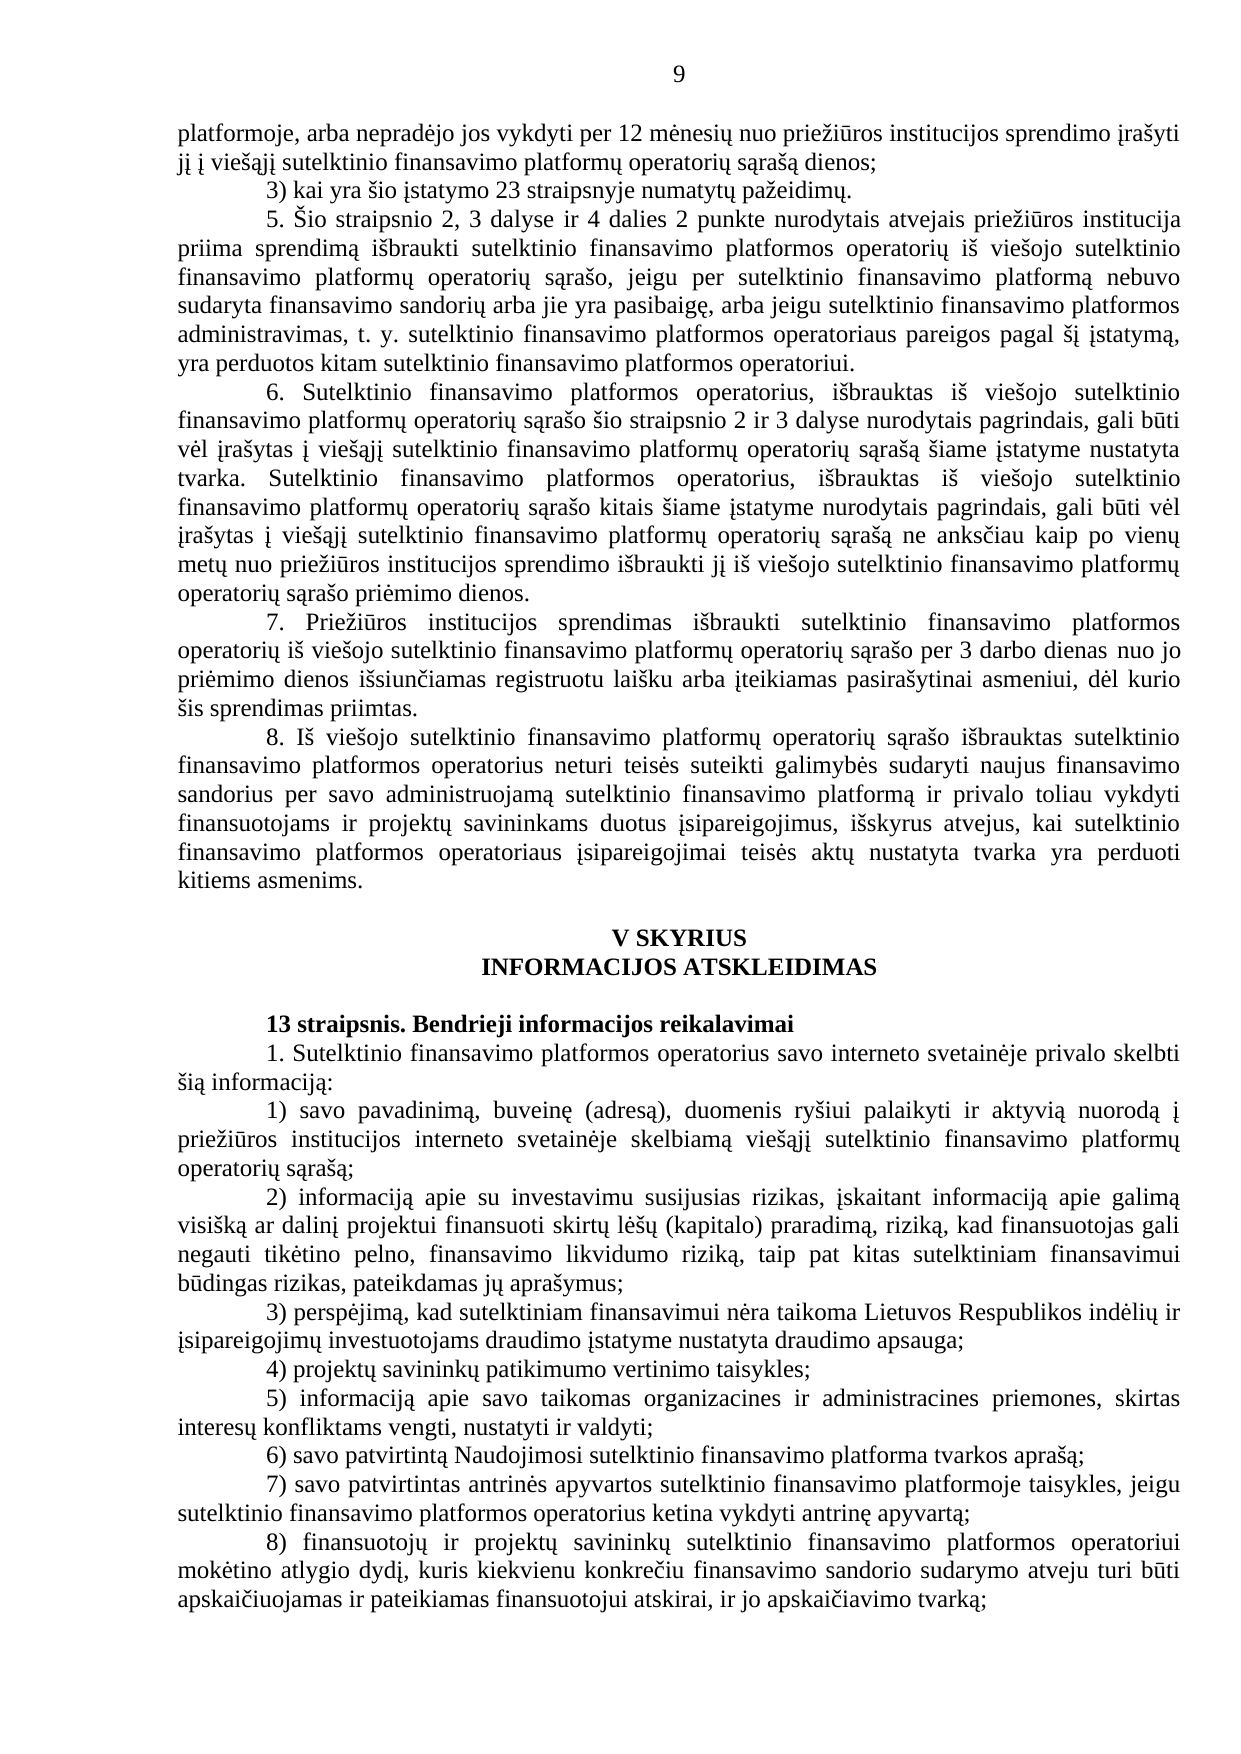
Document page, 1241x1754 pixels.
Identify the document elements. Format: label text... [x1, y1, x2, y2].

text 8. Iš viešojo sutelktinio finansavimo platformų operatorių sąrašo išbrauktas sutelktinio finansavimo platformos operatorius neturi teisės suteikti galimybės sudaryti naujus finansavimo sandorius per savo administruojamą sutelktinio finansavimo platformą ir privalo toliau vykdyti finansuotojams ir projektų savininkams duotus įsipareigojimus, išskyrus atvejus, kai sutelktinio finansavimo platformos operatoriaus įsipareigojimai teisės aktų nustatyta tvarka yra perduoti kitiems asmenims. [177, 722, 1181, 894]
text 7. Priežiūros institucijos sprendimas išbraukti sutelktinio finansavimo platformos operatorių iš viešojo sutelktinio finansavimo platformų operatorių sąrašo per 3 darbo dienas nuo jo priėmimo dienos išsiunčiamas registruotu laišku arba įteikiamas pasirašytinai asmeniui, dėl kurio šis sprendimas priimtas. [177, 607, 1181, 722]
text 6) savo patvirtintą Naudojimosi sutelktinio finansavimo platforma tvarkos aprašą; [177, 1441, 1181, 1469]
text V SKYRIUS [177, 923, 1181, 952]
text 13 straipsnis. Bendrieji informacijos reikalavimai [266, 1009, 1181, 1038]
text 5. Šio straipsnio 2, 3 dalyse ir 4 dalies 2 punkte nurodytais atvejais priežiūros institucija priima sprendimą išbraukti sutelktinio finansavimo platformos operatorių iš viešojo sutelktinio finansavimo platformų operatorių sąrašo, jeigu per sutelktinio finansavimo platformą nebuvo sudaryta finansavimo sandorių arba jie yra pasibaigę, arba jeigu sutelktinio finansavimo platformos administravimas, t. y. sutelktinio finansavimo platformos operatoriaus pareigos pagal šį įstatymą, yra perduotos kitam sutelktinio finansavimo platformos operatoriui. [177, 204, 1181, 377]
text 1. Sutelktinio finansavimo platformos operatorius savo interneto svetainėje privalo skelbti šią informaciją: [177, 1038, 1181, 1096]
text 6. Sutelktinio finansavimo platformos operatorius, išbrauktas iš viešojo sutelktinio finansavimo platformų operatorių sąrašo šio straipsnio 2 ir 3 dalyse nurodytais pagrindais, gali būti vėl įrašytas į viešąjį sutelktinio finansavimo platformų operatorių sąrašą šiame įstatyme nustatyta tvarka. Sutelktinio finansavimo platformos operatorius, išbrauktas iš viešojo sutelktinio finansavimo platformų operatorių sąrašo kitais šiame įstatyme nurodytais pagrindais, gali būti vėl įrašytas į viešąjį sutelktinio finansavimo platformų operatorių sąrašą ne anksčiau kaip po vienų metų nuo priežiūros institucijos sprendimo išbraukti jį iš viešojo sutelktinio finansavimo platformų operatorių sąrašo priėmimo dienos. [177, 377, 1181, 607]
text 8) finansuotojų ir projektų savininkų sutelktinio finansavimo platformos operatoriui mokėtino atlygio dydį, kuris kiekvienu konkrečiu finansavimo sandorio sudarymo atveju turi būti apskaičiuojamas ir pateikiamas finansuotojui atskirai, ir jo apskaičiavimo tvarką; [177, 1527, 1181, 1613]
text 1) savo pavadinimą, buveinę (adresą), duomenis ryšiui palaikyti ir aktyvią nuorodą į priežiūros institucijos interneto svetainėje skelbiamą viešąjį sutelktinio finansavimo platformų operatorių sąrašą; [177, 1096, 1181, 1182]
text 3) kai yra šio įstatymo 23 straipsnyje numatytų pažeidimų. [177, 176, 1181, 204]
text 4) projektų savininkų patikimumo vertinimo taisykles; [177, 1354, 1181, 1383]
text 7) savo patvirtintas antrinės apyvartos sutelktinio finansavimo platformoje taisykles, jeigu sutelktinio finansavimo platformos operatorius ketina vykdyti antrinę apyvartą; [177, 1469, 1181, 1527]
text 5) informaciją apie savo taikomas organizacines ir administracines priemones, skirtas interesų konfliktams vengti, nustatyti ir valdyti; [177, 1383, 1181, 1441]
text INFORMACIJOS ATSKLEIDIMAS [177, 952, 1181, 981]
text platformoje, arba nepradėjo jos vykdyti per 12 mėnesių nuo priežiūros institucijos sprendimo įrašyti jį į viešąjį sutelktinio finansavimo platformų operatorių sąrašą dienos; [177, 118, 1181, 176]
text 2) informaciją apie su investavimu susijusias rizikas, įskaitant informaciją apie galimą visišką ar dalinį projektui finansuoti skirtų lėšų (kapitalo) praradimą, riziką, kad finansuotojas gali negauti tikėtino pelno, finansavimo likvidumo riziką, taip pat kitas sutelktiniam finansavimui būdingas rizikas, pateikdamas jų aprašymus; [177, 1182, 1181, 1297]
text 3) perspėjimą, kad sutelktiniam finansavimui nėra taikoma Lietuvos Respublikos indėlių ir įsipareigojimų investuotojams draudimo įstatyme nustatyta draudimo apsauga; [177, 1297, 1181, 1354]
